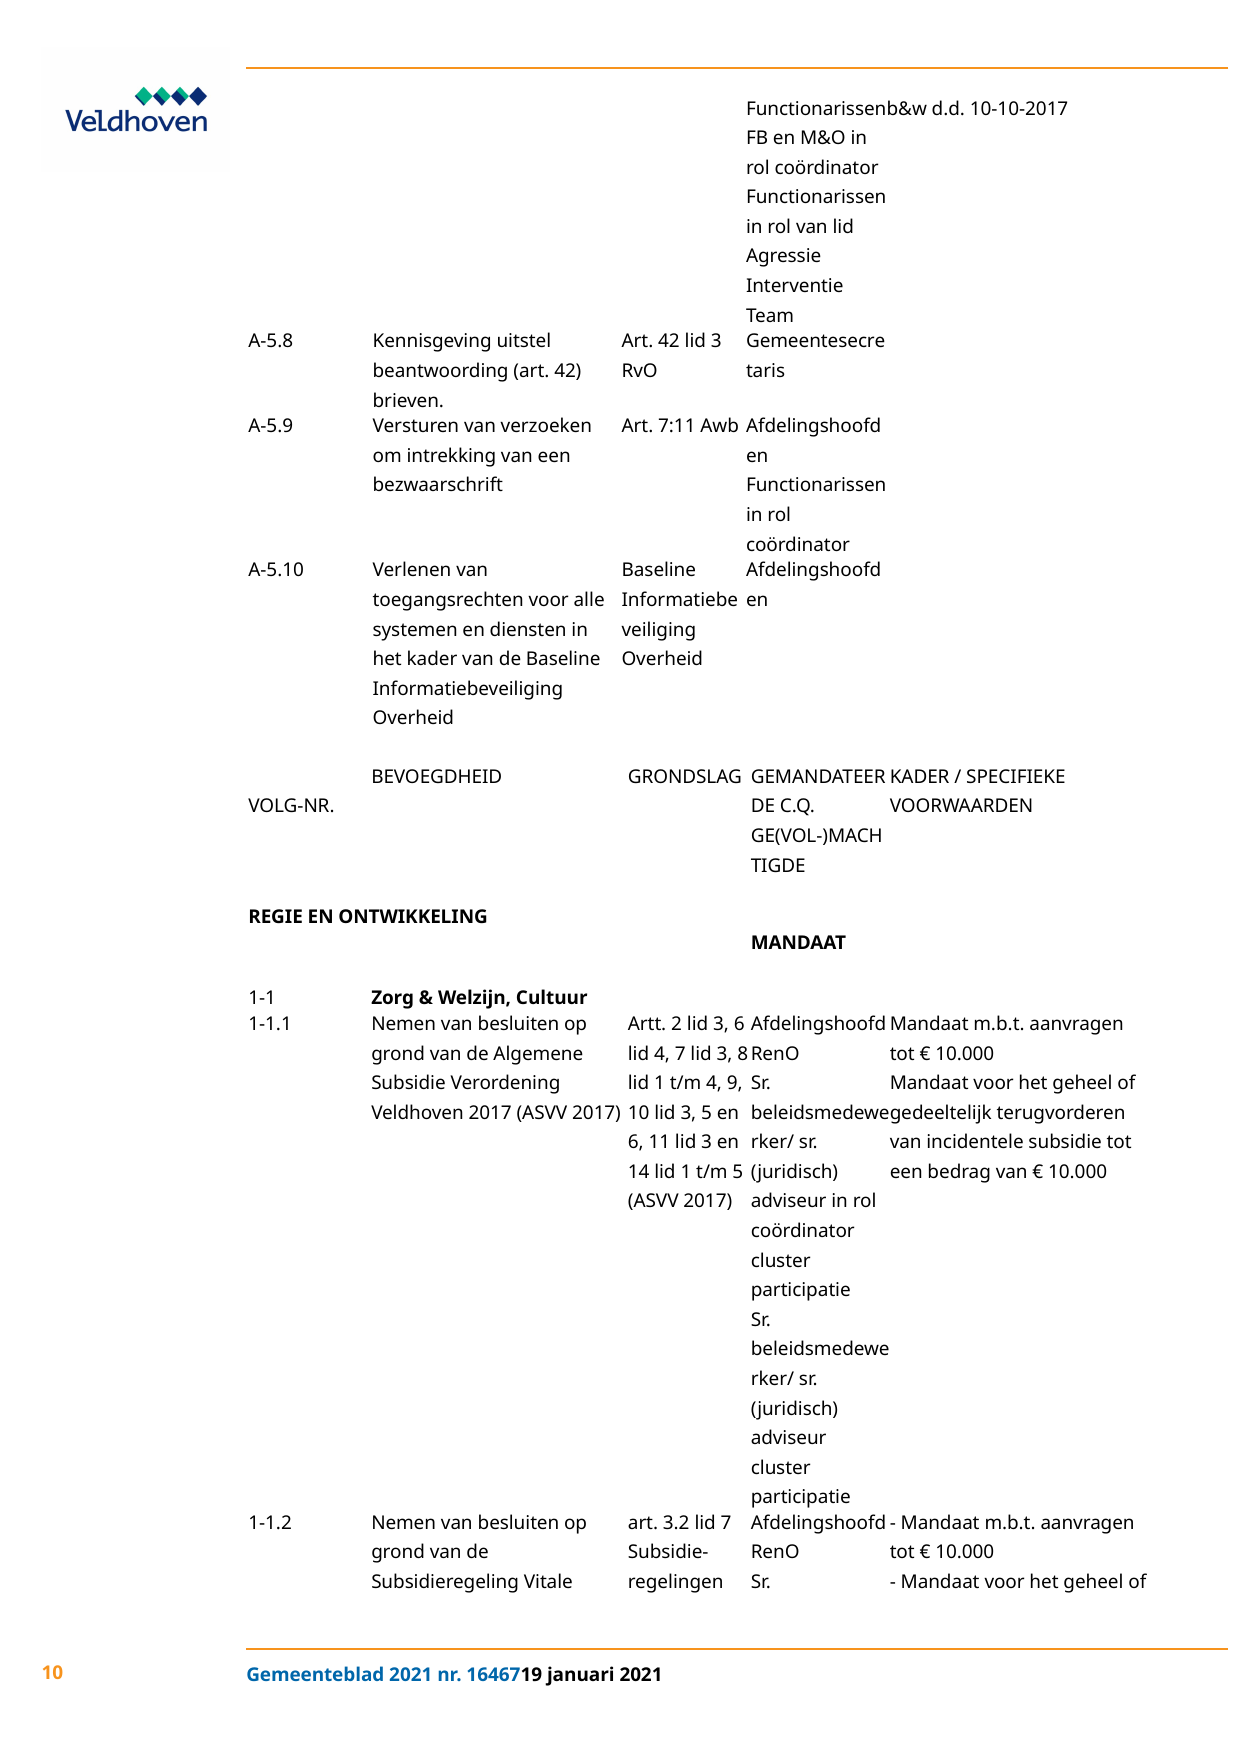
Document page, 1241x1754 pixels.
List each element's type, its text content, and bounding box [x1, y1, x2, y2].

table_header GRONDSLAG [628, 763, 751, 878]
table_cell Afdelingshoofden Functionarissen in rol coördinator [746, 413, 886, 557]
table_cell [628, 984, 1152, 1010]
table_cell Art. 7:11 Awb [621, 413, 746, 557]
table_cell 1-1.1 [248, 1010, 371, 1509]
table_cell [248, 95, 372, 328]
table_cell Artt. 2 lid 3, 6 lid 4, 7 lid 3, 8 lid 1 t/m 4, 9, 10 lid 3, 5 en 6, 11 lid 3 en 14 lid 1 t/m 5 (ASVV 2017) [628, 1010, 751, 1509]
table_cell Kennisgeving uitstel beantwoording (art. 42) brieven. [373, 328, 621, 412]
table_cell A-5.8 [248, 328, 372, 412]
table_cell MANDAAT [751, 929, 889, 984]
table_cell Nemen van besluiten op grond van de Subsidieregeling Vitale [371, 1509, 628, 1594]
table_cell 1-1.2 [248, 1509, 371, 1594]
table_header VOLG-NR. [248, 763, 371, 878]
table_cell Versturen van verzoeken om intrekking van een bezwaarschrift [373, 413, 621, 557]
table_cell [886, 557, 1152, 730]
table_cell Art. 42 lid 3 RvO [621, 328, 746, 412]
table_cell b&w d.d. 10-10-2017 [886, 95, 1152, 328]
table_cell art. 3.2 lid 7 Subsidie-regelingen [628, 1509, 751, 1594]
table_cell A-5.9 [248, 413, 372, 557]
table_cell Nemen van besluiten op grond van de Algemene Subsidie Verordening Veldhoven 2017 (ASVV 2017) [371, 1010, 628, 1509]
table_cell Gemeentesecretaris [746, 328, 886, 412]
table_header BEVOEGDHEID [371, 763, 628, 878]
table_header KADER / SPECIFIEKE VOORWAARDEN [890, 763, 1152, 878]
table_cell [373, 95, 621, 328]
table_cell [621, 95, 746, 328]
table_cell Afdelingshoofd RenO Sr. [751, 1509, 889, 1594]
table_cell A-5.10 [248, 557, 372, 730]
table_cell Functionarissen FB en M&O in rol coördinator Functionarissen in rol van lid Agressie Interventie Team [746, 95, 886, 328]
table_cell Verlenen van toegangsrechten voor alle systemen en diensten in het kader van de Baseline Informatiebeveiliging Overheid [373, 557, 621, 730]
table_cell [248, 929, 751, 984]
table_cell [890, 929, 1152, 984]
table_cell Mandaat m.b.t. aanvragen tot € 10.000 Mandaat voor het geheel of gedeeltelijk terugvorderen van incidentele subsidie tot een bedrag van € 10.000 [890, 1010, 1152, 1509]
table_header GEMANDATEERDE C.Q. GE(VOL-)MACHTIGDE [751, 763, 889, 878]
table_cell REGIE EN ONTWIKKELING [248, 903, 1152, 929]
table_cell Afdelingshoofd RenO Sr. beleidsmedewerker/ sr. (juridisch) adviseur in rol coördinator cluster participatie Sr. beleidsmedewerker/ sr. (juridisch) adviseur cluster participatie [751, 1010, 889, 1509]
picture [41, 47, 231, 172]
table_cell [886, 413, 1152, 557]
table_cell Baseline Informatiebeveiliging Overheid [621, 557, 746, 730]
table_cell Afdelingshoofden [746, 557, 886, 730]
table_cell Zorg & Welzijn, Cultuur [371, 984, 628, 1010]
table_cell - Mandaat m.b.t. aanvragen tot € 10.000 - Mandaat voor het geheel of [890, 1509, 1152, 1594]
table_cell [886, 328, 1152, 412]
table_cell [248, 878, 1152, 903]
table_cell 1-1 [248, 984, 371, 1010]
